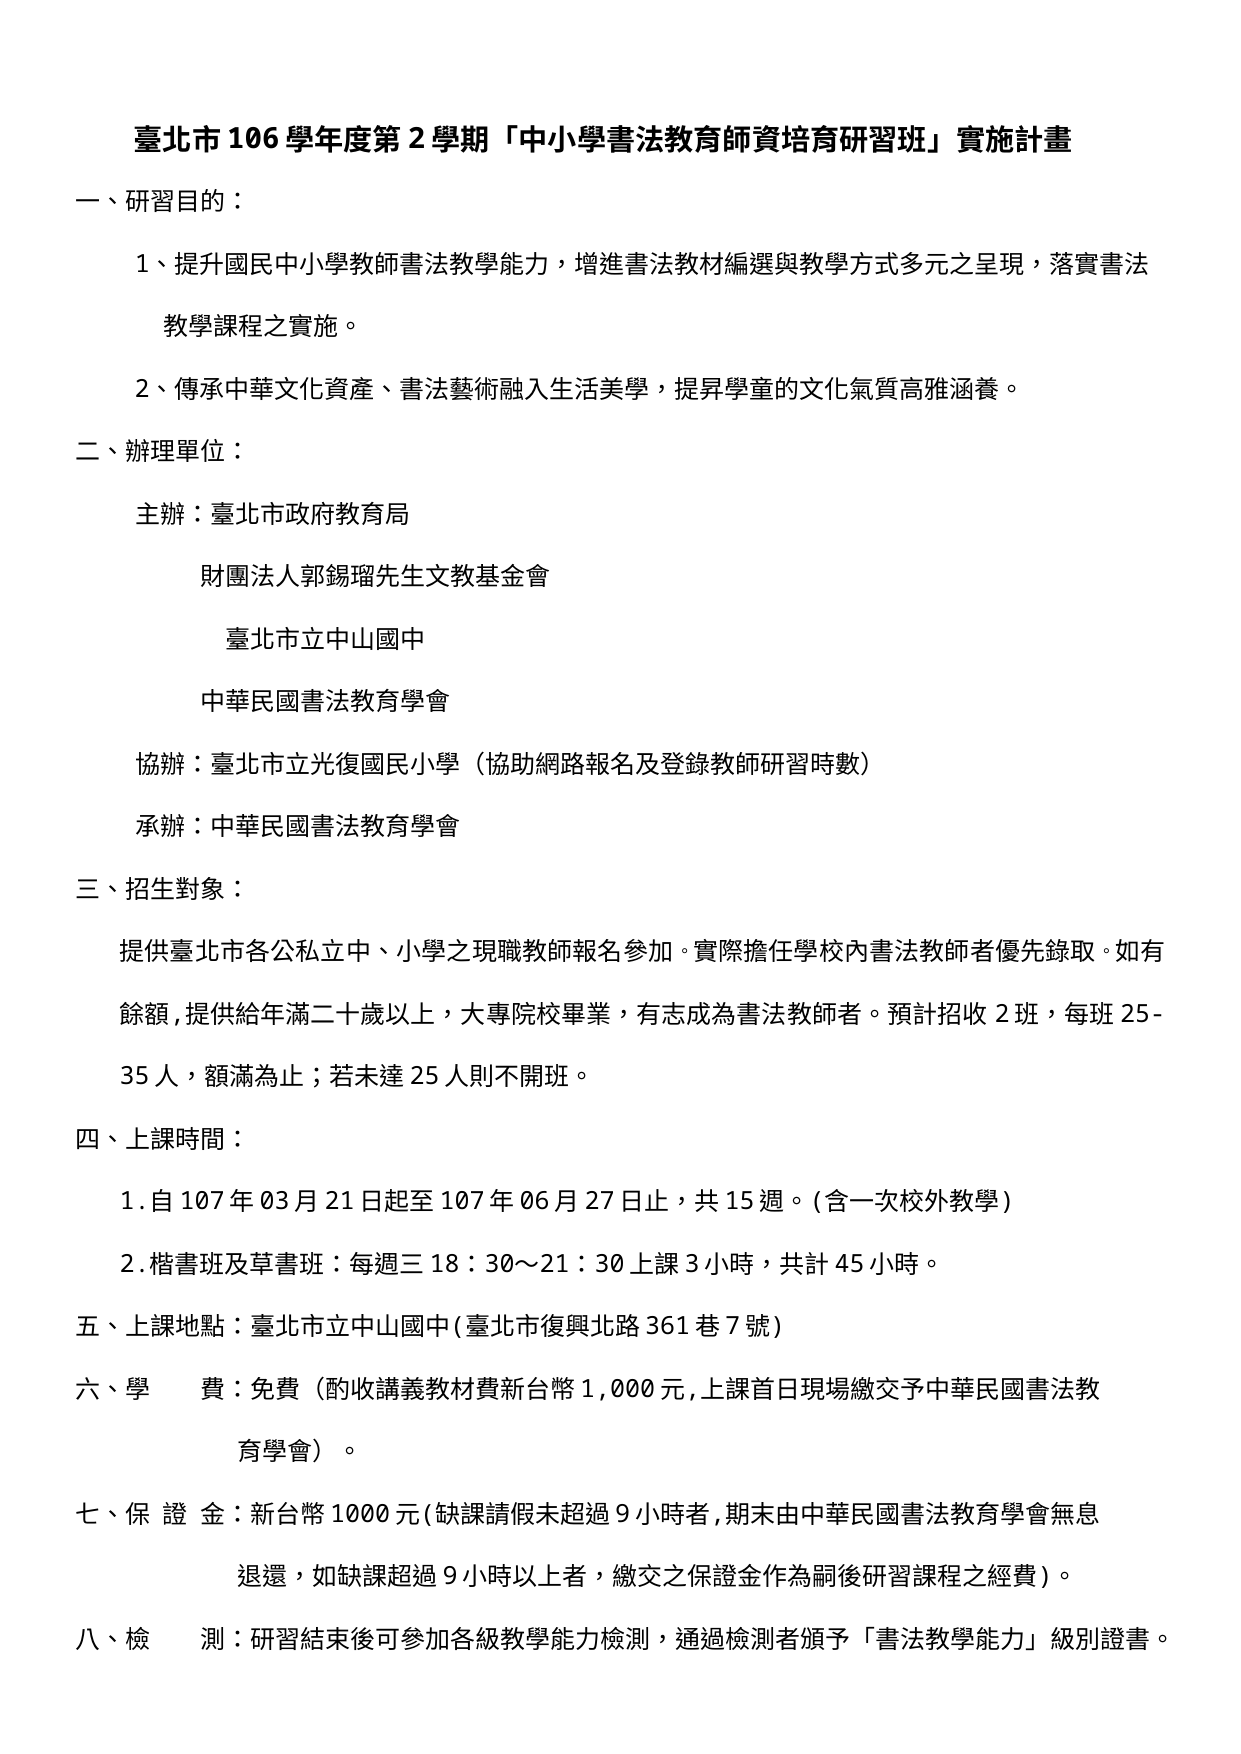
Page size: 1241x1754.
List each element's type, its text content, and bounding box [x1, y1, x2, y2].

text 財團法人郭錫瑠先生文教基金會 [75, 533, 1165, 596]
text 2.楷書班及草書班：每週三18：30～21：30上課3小時，共計45小時。 [119, 1221, 1165, 1283]
text 臺北市立中山國中 [75, 596, 1165, 658]
text 中華民國書法教育學會 [75, 658, 1165, 721]
text 三、招生對象： [75, 846, 1165, 908]
text 五、上課地點：臺北市立中山國中(臺北市復興北路361巷7號) [75, 1283, 1165, 1346]
text 六、學 費：免費（酌收講義教材費新台幣1,000元,上課首日現場繳交予中華民國書法教 [75, 1346, 1165, 1408]
text 提供臺北市各公私立中、小學之現職教師報名參加。實際擔任學校內書法教師者優先錄取。如有餘額,提供給年滿二十歲以上，大專院校畢業，有志成為書法教師者。預計招收2班，每班25-35人，額滿為止；若未達25人則不開班。 [119, 908, 1165, 1096]
text 四、上課時間： [75, 1096, 1165, 1158]
text 一、研習目的： [75, 158, 1165, 221]
text 退還，如缺課超過9小時以上者，繳交之保證金作為嗣後研習課程之經費)。 [237, 1533, 1165, 1596]
text 七、保 證 金：新台幣1000元(缺課請假未超過9小時者,期末由中華民國書法教育學會無息 [75, 1471, 1165, 1533]
text 臺北市106學年度第2學期「中小學書法教育師資培育研習班」實施計畫 [75, 96, 1165, 158]
text 承辦：中華民國書法教育學會 [75, 783, 1165, 846]
text 育學會）。 [237, 1408, 1165, 1471]
text 主辦：臺北市政府教育局 [75, 471, 1165, 533]
text 協辦：臺北市立光復國民小學（協助網路報名及登錄教師研習時數） [75, 721, 1165, 783]
text 1、提升國民中小學教師書法教學能力，增進書法教材編選與教學方式多元之呈現，落實書法教學課程之實施。 [119, 221, 1165, 346]
text 二、辦理單位： [75, 408, 1165, 471]
text 1.自107年03月21日起至107年06月27日止，共15週。(含一次校外教學) [119, 1158, 1165, 1221]
text 2、傳承中華文化資產、書法藝術融入生活美學，提昇學童的文化氣質高雅涵養。 [119, 346, 1165, 408]
text 八、檢 測：研習結束後可參加各級教學能力檢測，通過檢測者頒予「書法教學能力」級別證書。教學能力檢測實施方式及辦法等，另案公布。 [75, 1596, 1165, 1658]
